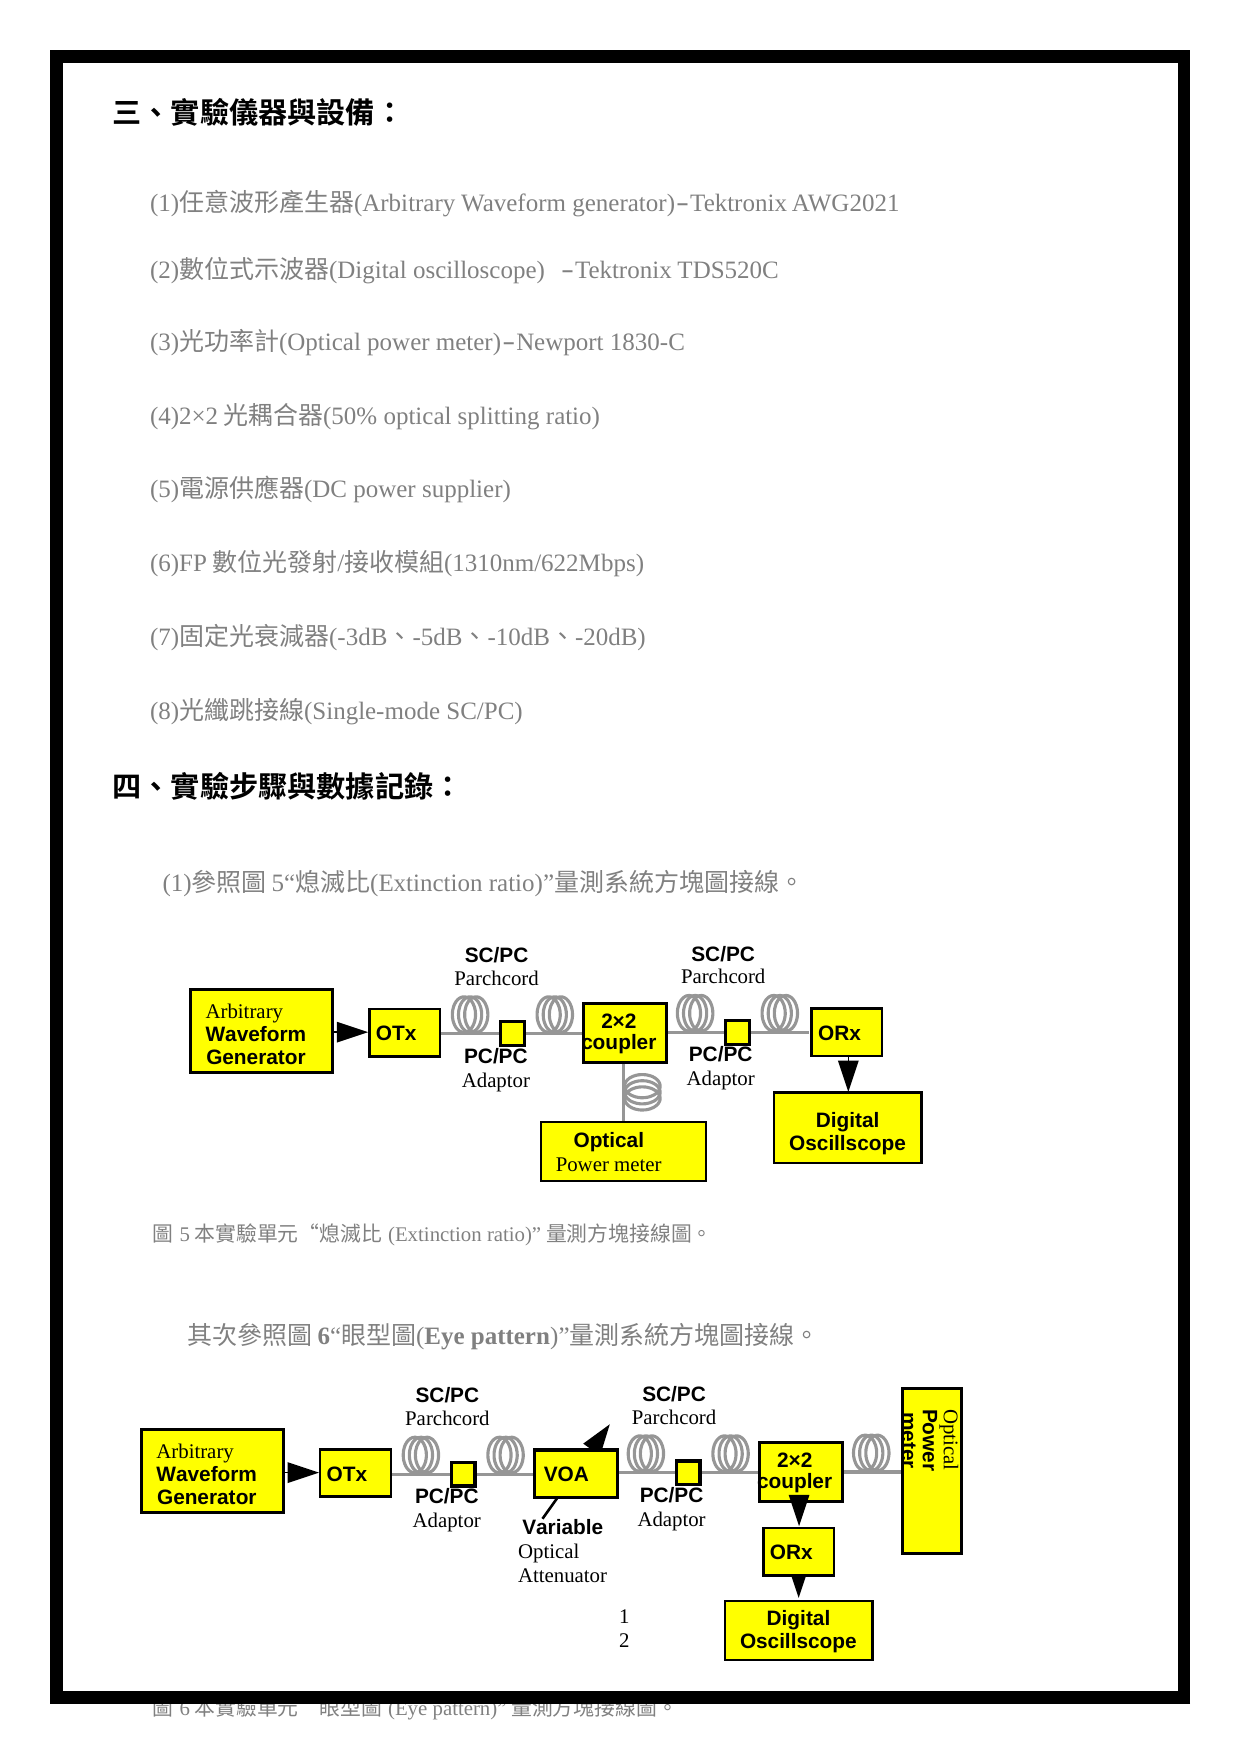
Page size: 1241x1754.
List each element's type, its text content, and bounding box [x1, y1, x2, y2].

table_header [120, 1370, 981, 1589]
text 四、實驗步驟與數據記錄： [112, 764, 1128, 806]
text (5)電源供應器(DC power supplier) [150, 469, 1128, 505]
table_header [727, 1442, 734, 1465]
table_header [868, 1442, 875, 1464]
text (6)FP 數位光發射/接收模組(1310nm/622Mbps) [150, 543, 1128, 579]
text (2)數位式示波器(Digital oscilloscope) –Tektronix TDS520C [150, 255, 1128, 284]
text 其次參照圖6“眼型圖(Eye pattern)”量測系統方塊圖接線。 [187, 1315, 1128, 1352]
table_header [502, 1443, 509, 1467]
text (8)光纖跳接線(Single-mode SC/PC) [150, 690, 1128, 726]
text (3)光功率計(Optical power meter)–Newport 1830-C [150, 321, 1128, 358]
table_header [120, 899, 981, 1278]
table_header [642, 1443, 649, 1465]
text (4)2×2光耦合器(50% optical splitting ratio) [150, 395, 1128, 431]
text 三、實驗儀器與設備： [112, 89, 1128, 132]
table_header [417, 1444, 424, 1466]
text (1)任意波形產生器(Arbitrary Waveform generator)–Tektronix AWG2021 [150, 188, 1128, 217]
text (1)參照圖5“熄滅比(Extinction ratio)”量測系統方塊圖接線。 [162, 862, 1128, 899]
text (7)固定光衰減器(-3dB、-5dB、-10dB、-20dB) [150, 616, 1128, 653]
